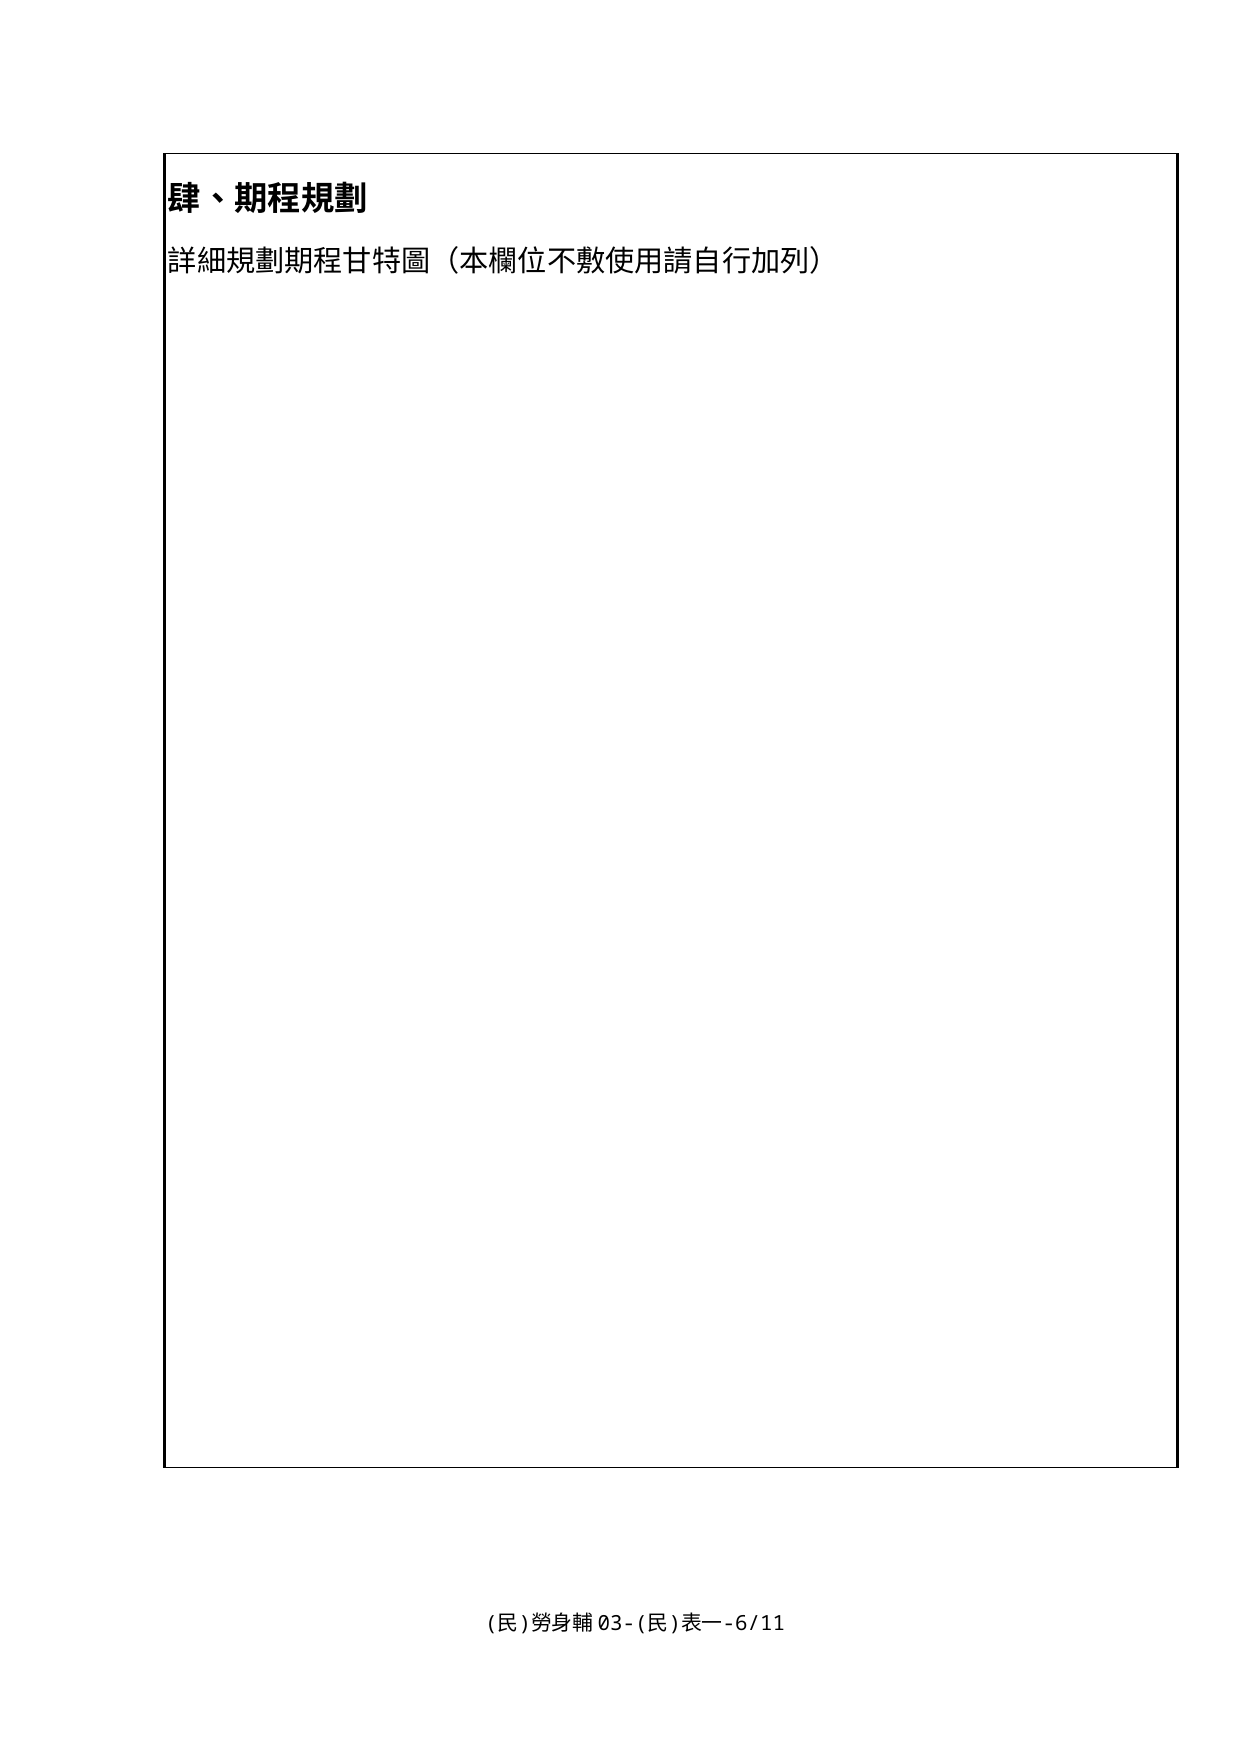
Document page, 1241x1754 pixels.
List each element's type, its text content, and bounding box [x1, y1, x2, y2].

table_cell 肆、期程規劃 詳細規劃期程甘特圖（本欄位不敷使用請自行加列） [166, 154, 1176, 1467]
